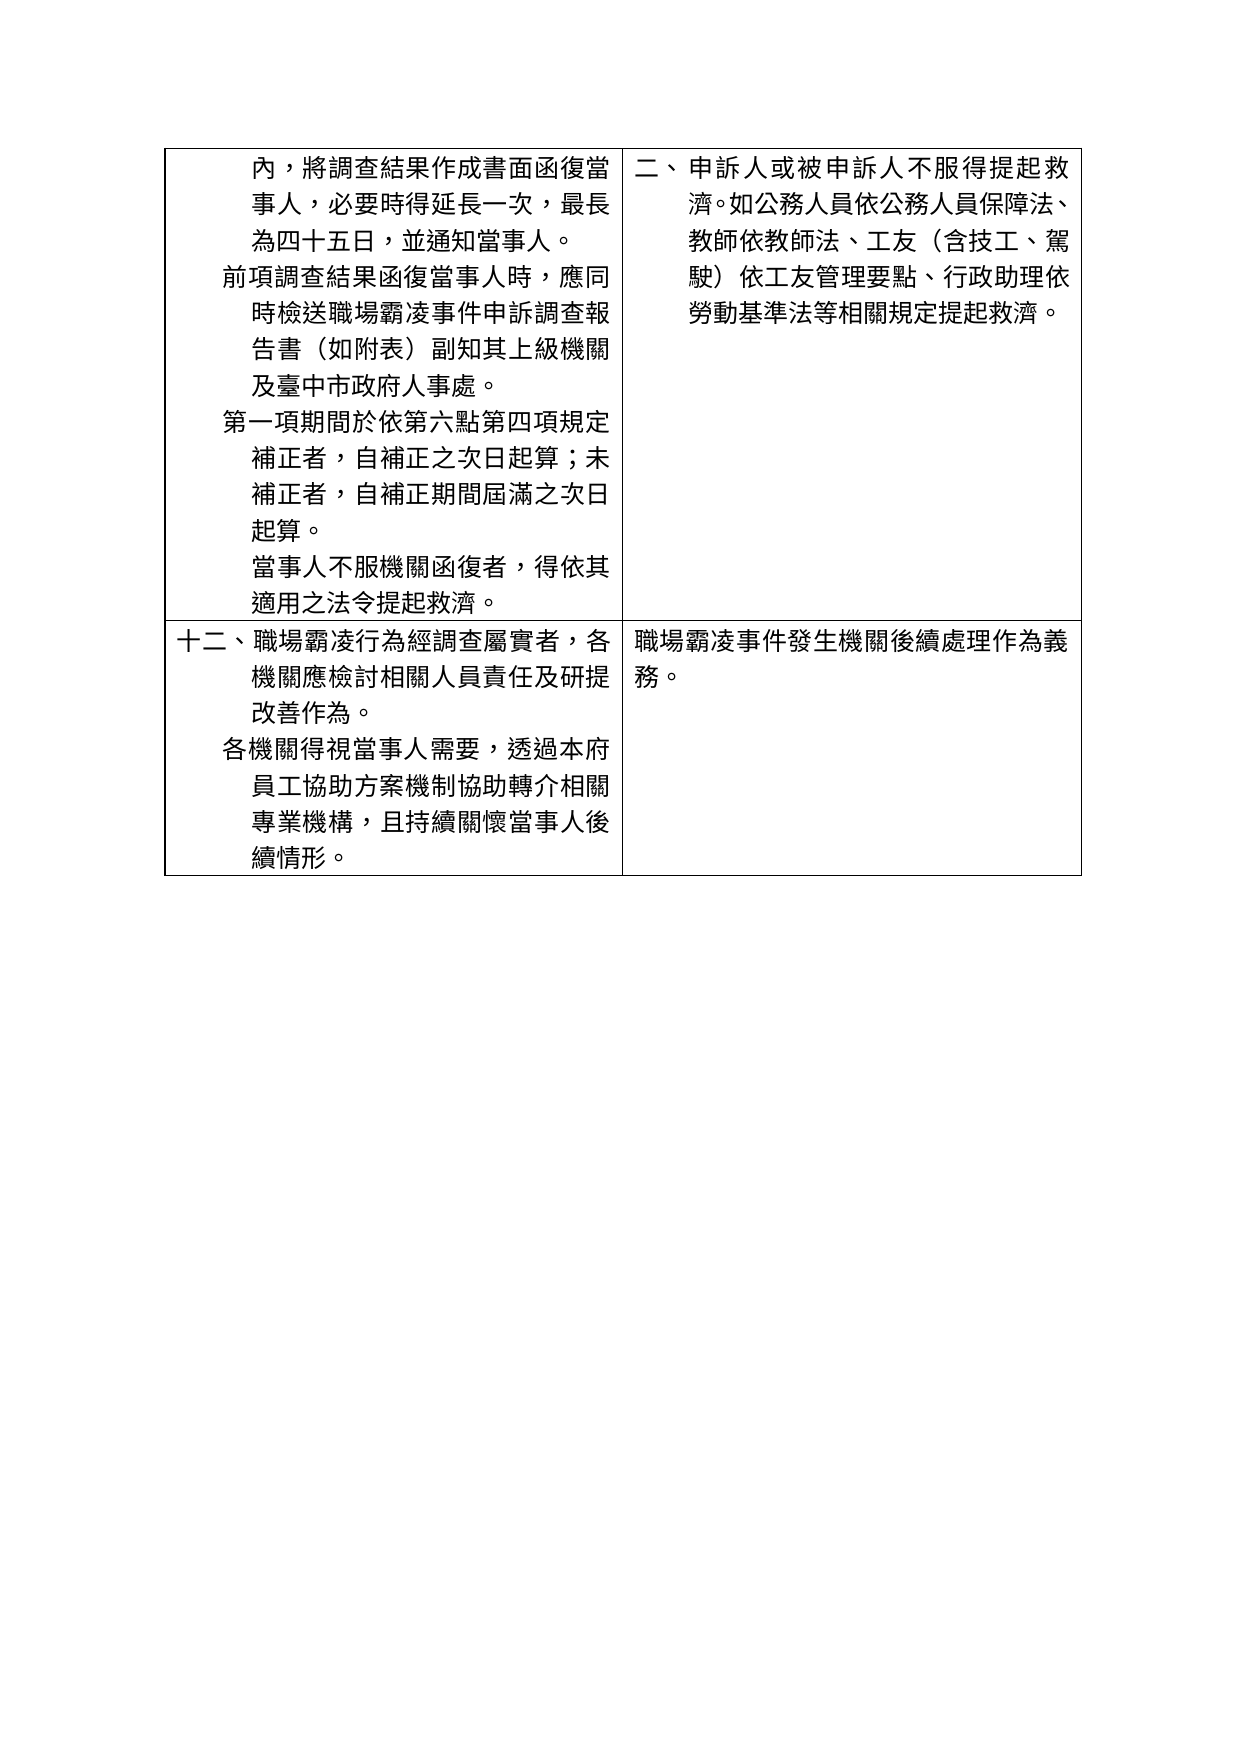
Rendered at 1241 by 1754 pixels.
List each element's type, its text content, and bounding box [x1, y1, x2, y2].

table_cell 內，將調查結果作成書面函復當事人，必要時得延長一次，最長為四十五日，並通知當事人。 前項調查結果函復當事人時，應同時檢送職場霸凌事件申訴調查報告書（如附表）副知其上級機關及臺中市政府人事處。 第一項期間於依第六點第四項規定補正者，自補正之次日起算；未補正者，自補正期間屆滿之次日起算。 當事人不服機關函復者，得依其適用之法令提起救濟。 [166, 149, 622, 620]
table_cell 十二、職場霸凌行為經調查屬實者，各機關應檢討相關人員責任及研提改善作為。 各機關得視當事人需要，透過本府員工協助方案機制協助轉介相關專業機構，且持續關懷當事人後續情形。 [166, 621, 622, 875]
table_cell 職場霸凌事件發生機關後續處理作為義務。 [623, 621, 1081, 875]
table_cell 各機關學校職場霸凌申訴事件辦理期限，及應遵守程序事項。 申訴人或被申訴人不服得提起救濟。如公務人員依公務人員保障法、教師依教師法、工友（含技工、駕駛）依工友管理要點、行政助理依勞動基準法等相關規定提起救濟。 [623, 149, 1081, 620]
